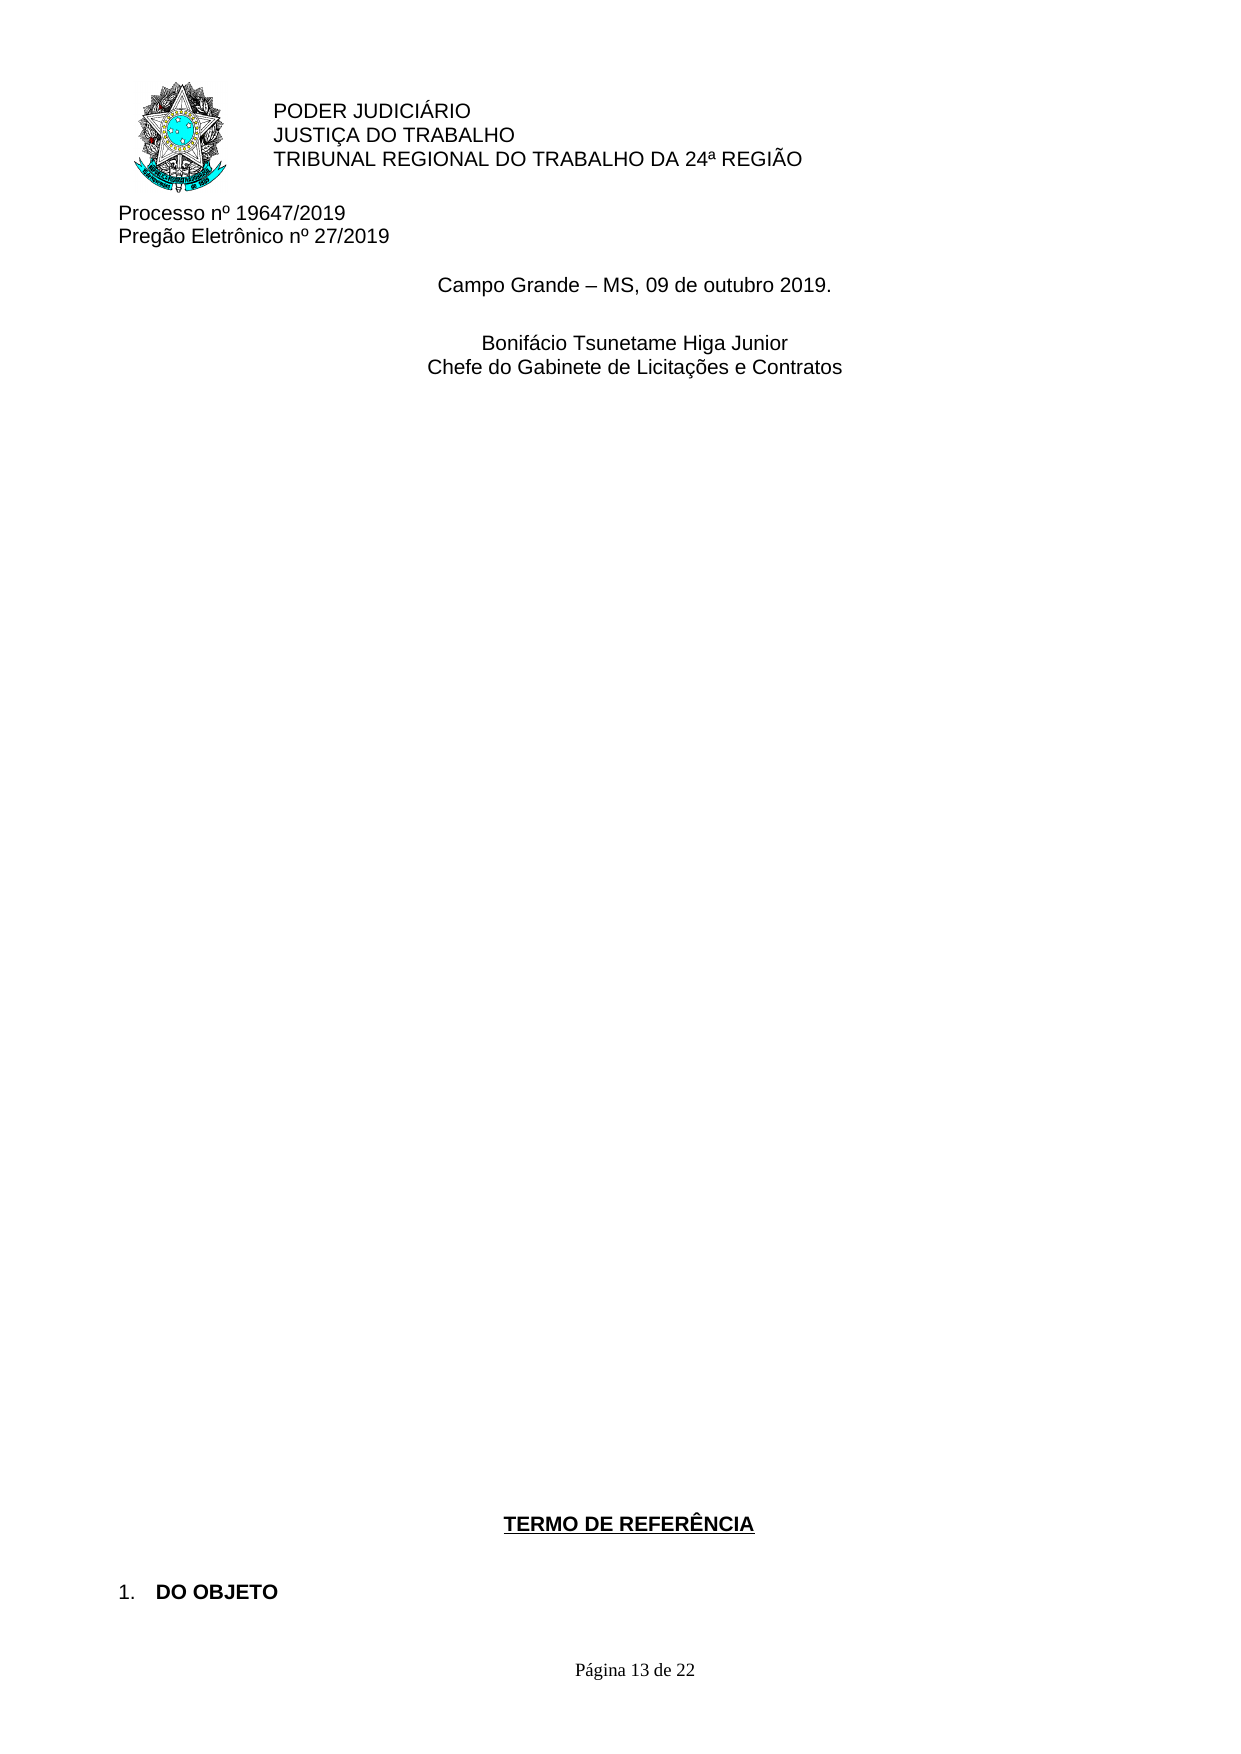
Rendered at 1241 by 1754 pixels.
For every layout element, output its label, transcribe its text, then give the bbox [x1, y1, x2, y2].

picture [133, 81, 228, 193]
text TERMO DE REFERÊNCIA [339, 1505, 918, 1536]
text Bonifácio Tsunetame Higa Junior [118, 331, 1152, 355]
text Chefe do Gabinete de Licitações e Contratos [118, 355, 1152, 379]
list DO OBJETO [118, 1580, 1140, 1604]
text Campo Grande – MS, 09 de outubro 2019. [118, 272, 1152, 296]
